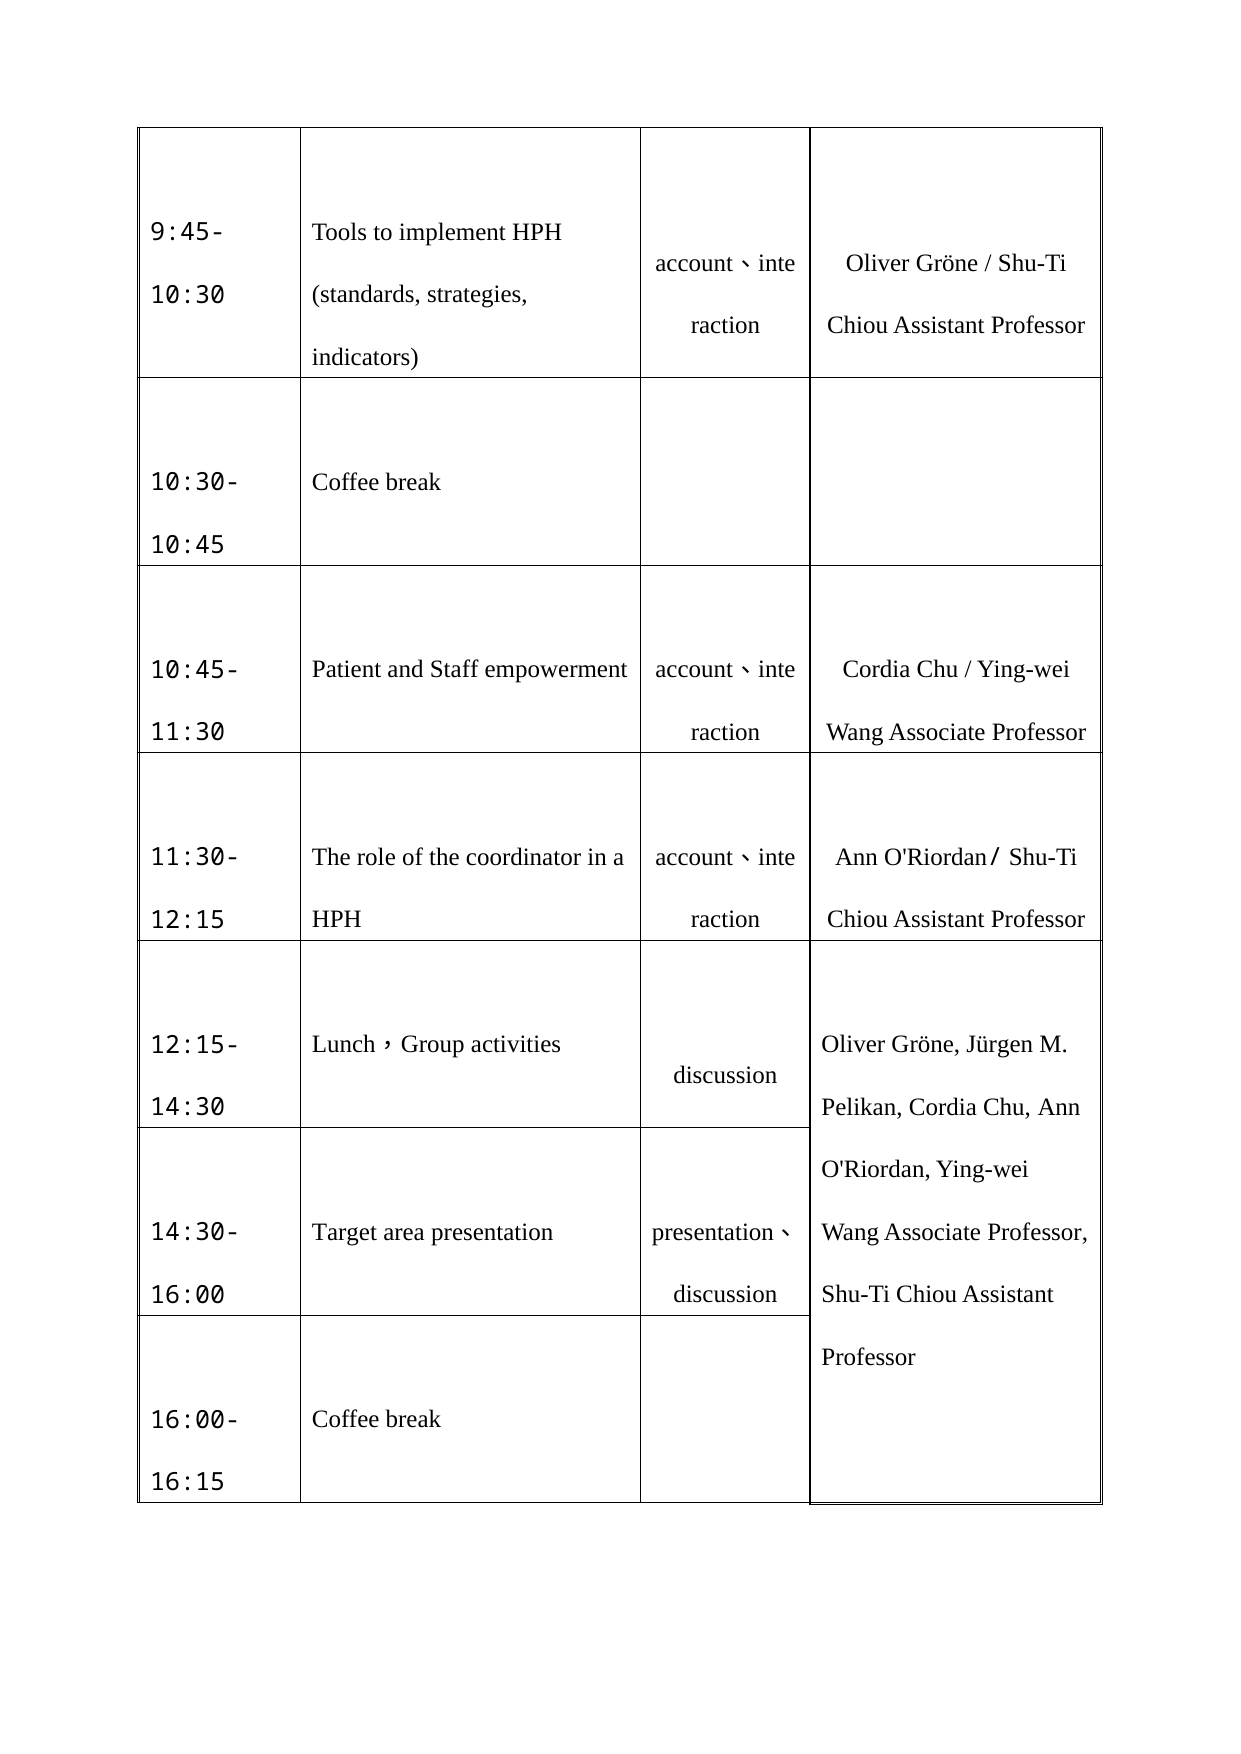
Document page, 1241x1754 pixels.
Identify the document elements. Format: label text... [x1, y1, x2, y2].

table_cell 14:30-16:00 [140, 1128, 300, 1314]
table_cell Oliver Gröne / Shu-Ti Chiou Assistant Professor [811, 128, 1100, 377]
table_cell Target area presentation [301, 1128, 640, 1314]
table_cell account、interaction [641, 566, 809, 752]
table_cell Tools to implement HPH (standards, strategies, indicators) [301, 128, 640, 377]
table_cell The role of the coordinator in a HPH [301, 753, 640, 939]
table_cell 10:30-10:45 [140, 378, 300, 564]
table_cell presentation、discussion [641, 1128, 809, 1314]
table_cell Patient and Staff empowerment [301, 566, 640, 752]
table_cell Coffee break [301, 378, 640, 564]
table_cell 11:30-12:15 [140, 753, 300, 939]
table_cell 16:00-16:15 [140, 1316, 300, 1502]
table_cell [641, 1316, 809, 1502]
table_cell discussion [641, 941, 809, 1127]
table_cell [641, 378, 809, 564]
table_cell Lunch，Group activities [301, 941, 640, 1127]
table_cell Cordia Chu / Ying-wei Wang Associate Professor [811, 566, 1100, 752]
table_cell Coffee break [301, 1316, 640, 1502]
table_cell account、interaction [641, 753, 809, 939]
table_cell Oliver Gröne, Jürgen M. Pelikan, Cordia Chu, Ann O'Riordan, Ying-wei Wang Associate Professor, Shu-Ti Chiou Assistant Professor [811, 941, 1100, 1502]
table_cell 9:45-10:30 [140, 128, 300, 377]
table_cell account、interaction [641, 128, 809, 377]
table_cell 10:45-11:30 [140, 566, 300, 752]
table_cell 12:15-14:30 [140, 941, 300, 1127]
table_cell [811, 378, 1100, 564]
table_cell Ann O'Riordan/ Shu-Ti Chiou Assistant Professor [811, 753, 1100, 939]
